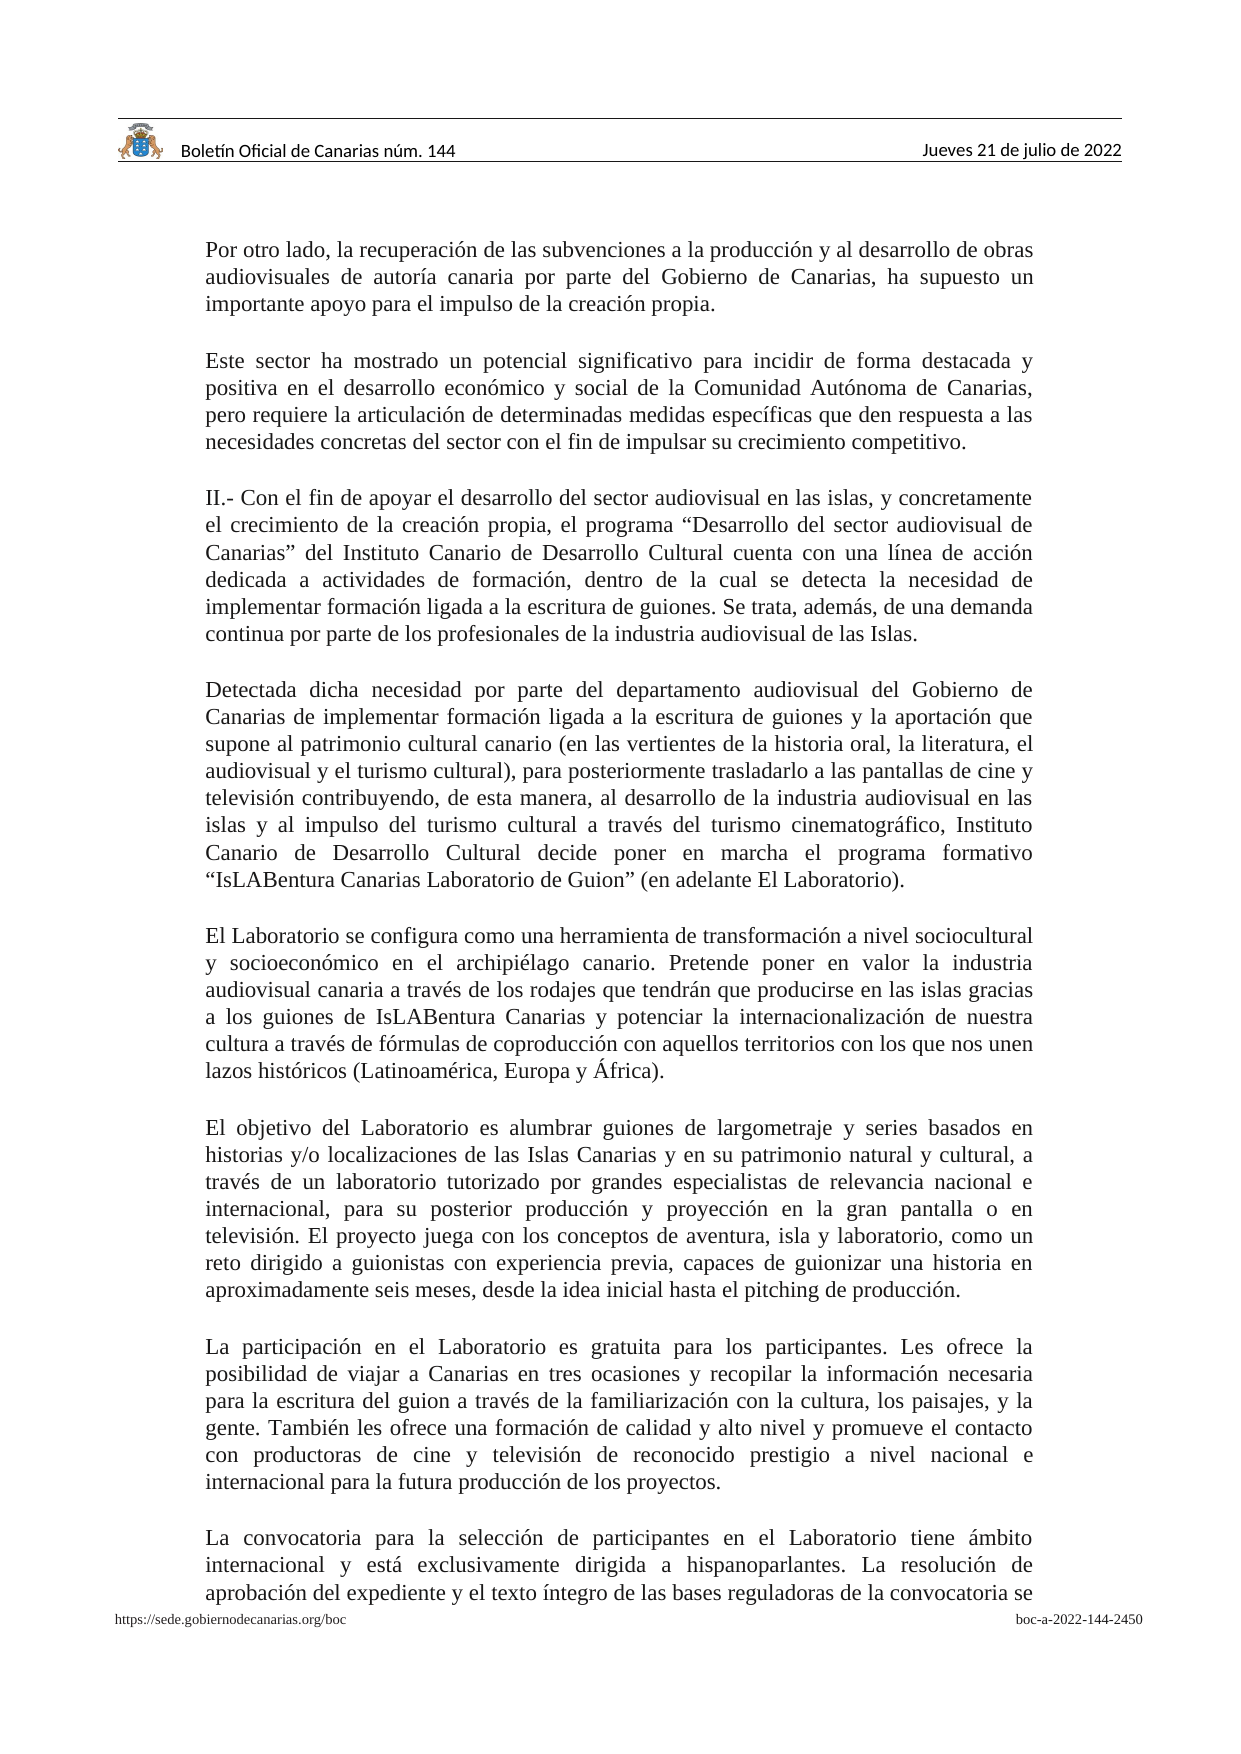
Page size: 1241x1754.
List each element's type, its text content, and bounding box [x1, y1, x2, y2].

text Detectada dicha necesidad por parte del departamento audiovisual del Gobierno de Canarias de implementar formación ligada a la escritura de guiones y la aportación que supone al patrimonio cultural canario (en las vertientes de la historia oral, la literatura, el audiovisual y el turismo cultural), para posteriormente trasladarlo a las pantallas de cine y televisión contribuyendo, de esta manera, al desarrollo de la industria audiovisual en las islas y al impulso del turismo cultural a través del turismo cinematográfico, Instituto Canario de Desarrollo Cultural decide poner en marcha el programa formativo “IsLABentura Canarias Laboratorio de Guion” (en adelante El Laboratorio). [205, 676, 1034, 892]
text La participación en el Laboratorio es gratuita para los participantes. Les ofrece la posibilidad de viajar a Canarias en tres ocasiones y recopilar la información necesaria para la escritura del guion a través de la familiarización con la cultura, los paisajes, y la gente. También les ofrece una formación de calidad y alto nivel y promueve el contacto con productoras de cine y televisión de reconocido prestigio a nivel nacional e internacional para la futura producción de los proyectos. [205, 1333, 1034, 1494]
text El Laboratorio se configura como una herramienta de transformación a nivel sociocultural y socioeconómico en el archipiélago canario. Pretende poner en valor la industria audiovisual canaria a través de los rodajes que tendrán que producirse en las islas gracias a los guiones de IsLABentura Canarias y potenciar la internacionalización de nuestra cultura a través de fórmulas de coproducción con aquellos territorios con los que nos unen lazos históricos (Latinoamérica, Europa y África). [205, 922, 1034, 1084]
text Por otro lado, la recuperación de las subvenciones a la producción y al desarrollo de obras audiovisuales de autoría canaria por parte del Gobierno de Canarias, ha supuesto un importante apoyo para el impulso de la creación propia. [205, 236, 1034, 317]
text El objetivo del Laboratorio es alumbrar guiones de largometraje y series basados en historias y/o localizaciones de las Islas Canarias y en su patrimonio natural y cultural, a través de un laboratorio tutorizado por grandes especialistas de relevancia nacional e internacional, para su posterior producción y proyección en la gran pantalla o en televisión. El proyecto juega con los conceptos de aventura, isla y laboratorio, como un reto dirigido a guionistas con experiencia previa, capaces de guionizar una historia en aproximadamente seis meses, desde la idea inicial hasta el pitching de producción. [205, 1114, 1034, 1303]
text II.- Con el fin de apoyar el desarrollo del sector audiovisual en las islas, y concretamente el crecimiento de la creación propia, el programa “Desarrollo del sector audiovisual de Canarias” del Instituto Canario de Desarrollo Cultural cuenta con una línea de acción dedicada a actividades de formación, dentro de la cual se detecta la necesidad de implementar formación ligada a la escritura de guiones. Se trata, además, de una demanda continua por parte de los profesionales de la industria audiovisual de las Islas. [205, 484, 1034, 646]
text La convocatoria para la selección de participantes en el Laboratorio tiene ámbito internacional y está exclusivamente dirigida a hispanoparlantes. La resolución de aprobación del expediente y el texto íntegro de las bases reguladoras de la convocatoria se [205, 1524, 1034, 1605]
text Este sector ha mostrado un potencial significativo para incidir de forma destacada y positiva en el desarrollo económico y social de la Comunidad Autónoma de Canarias, pero requiere la articulación de determinadas medidas específicas que den respuesta a las necesidades concretas del sector con el fin de impulsar su crecimiento competitivo. [205, 347, 1034, 454]
